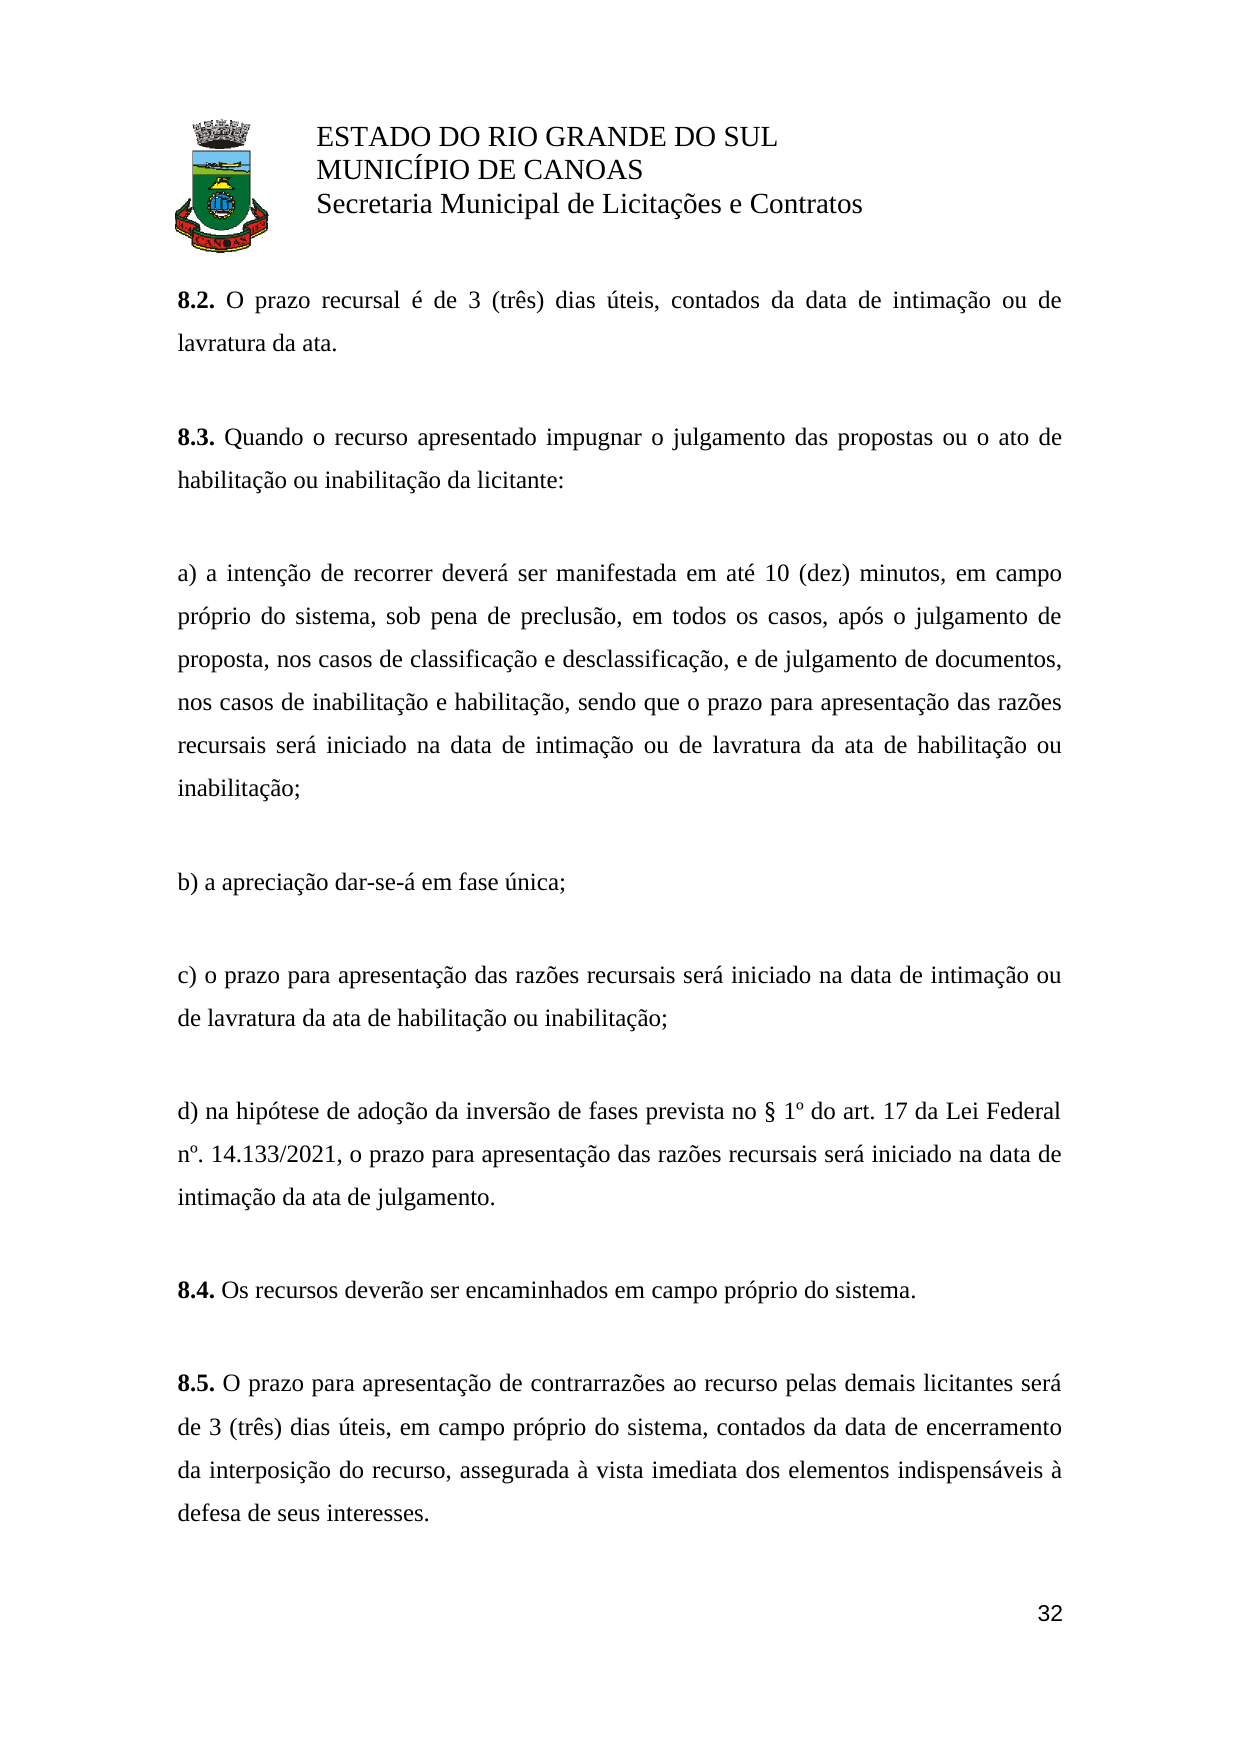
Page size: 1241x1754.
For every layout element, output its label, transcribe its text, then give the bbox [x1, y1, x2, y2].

text 8.2. O prazo recursal é de 3 (três) dias úteis, contados da data de intimação ou de lavratura da ata. [177, 285, 1063, 357]
text a) a intenção de recorrer deverá ser manifestada em até 10 (dez) minutos, em campo próprio do sistema, sob pena de preclusão, em todos os casos, após o julgamento de proposta, nos casos de classificação e desclassificação, e de julgamento de documentos, nos casos de inabilitação e habilitação, sendo que o prazo para apresentação das razões recursais será iniciado na data de intimação ou de lavratura da ata de habilitação ou inabilitação; [177, 558, 1063, 802]
text c) o prazo para apresentação das razões recursais será iniciado na data de intimação ou de lavratura da ata de habilitação ou inabilitação; [177, 960, 1063, 1032]
text 8.4. Os recursos deverão ser encaminhados em campo próprio do sistema. [177, 1275, 1063, 1304]
text d) na hipótese de adoção da inversão de fases prevista no § 1º do art. 17 da Lei Federal nº. 14.133/2021, o prazo para apresentação das razões recursais será iniciado na data de intimação da ata de julgamento. [177, 1096, 1063, 1211]
text 8.3. Quando o recurso apresentado impugnar o julgamento das propostas ou o ato de habilitação ou inabilitação da licitante: [177, 422, 1063, 493]
text b) a apreciação dar-se-á em fase única; [177, 867, 1063, 895]
text 8.5. O prazo para apresentação de contrarrazões ao recurso pelas demais licitantes será de 3 (três) dias úteis, em campo próprio do sistema, contados da data de encerramento da interposição do recurso, assegurada à vista imediata dos elementos indispensáveis à defesa de seus interesses. [177, 1368, 1063, 1527]
